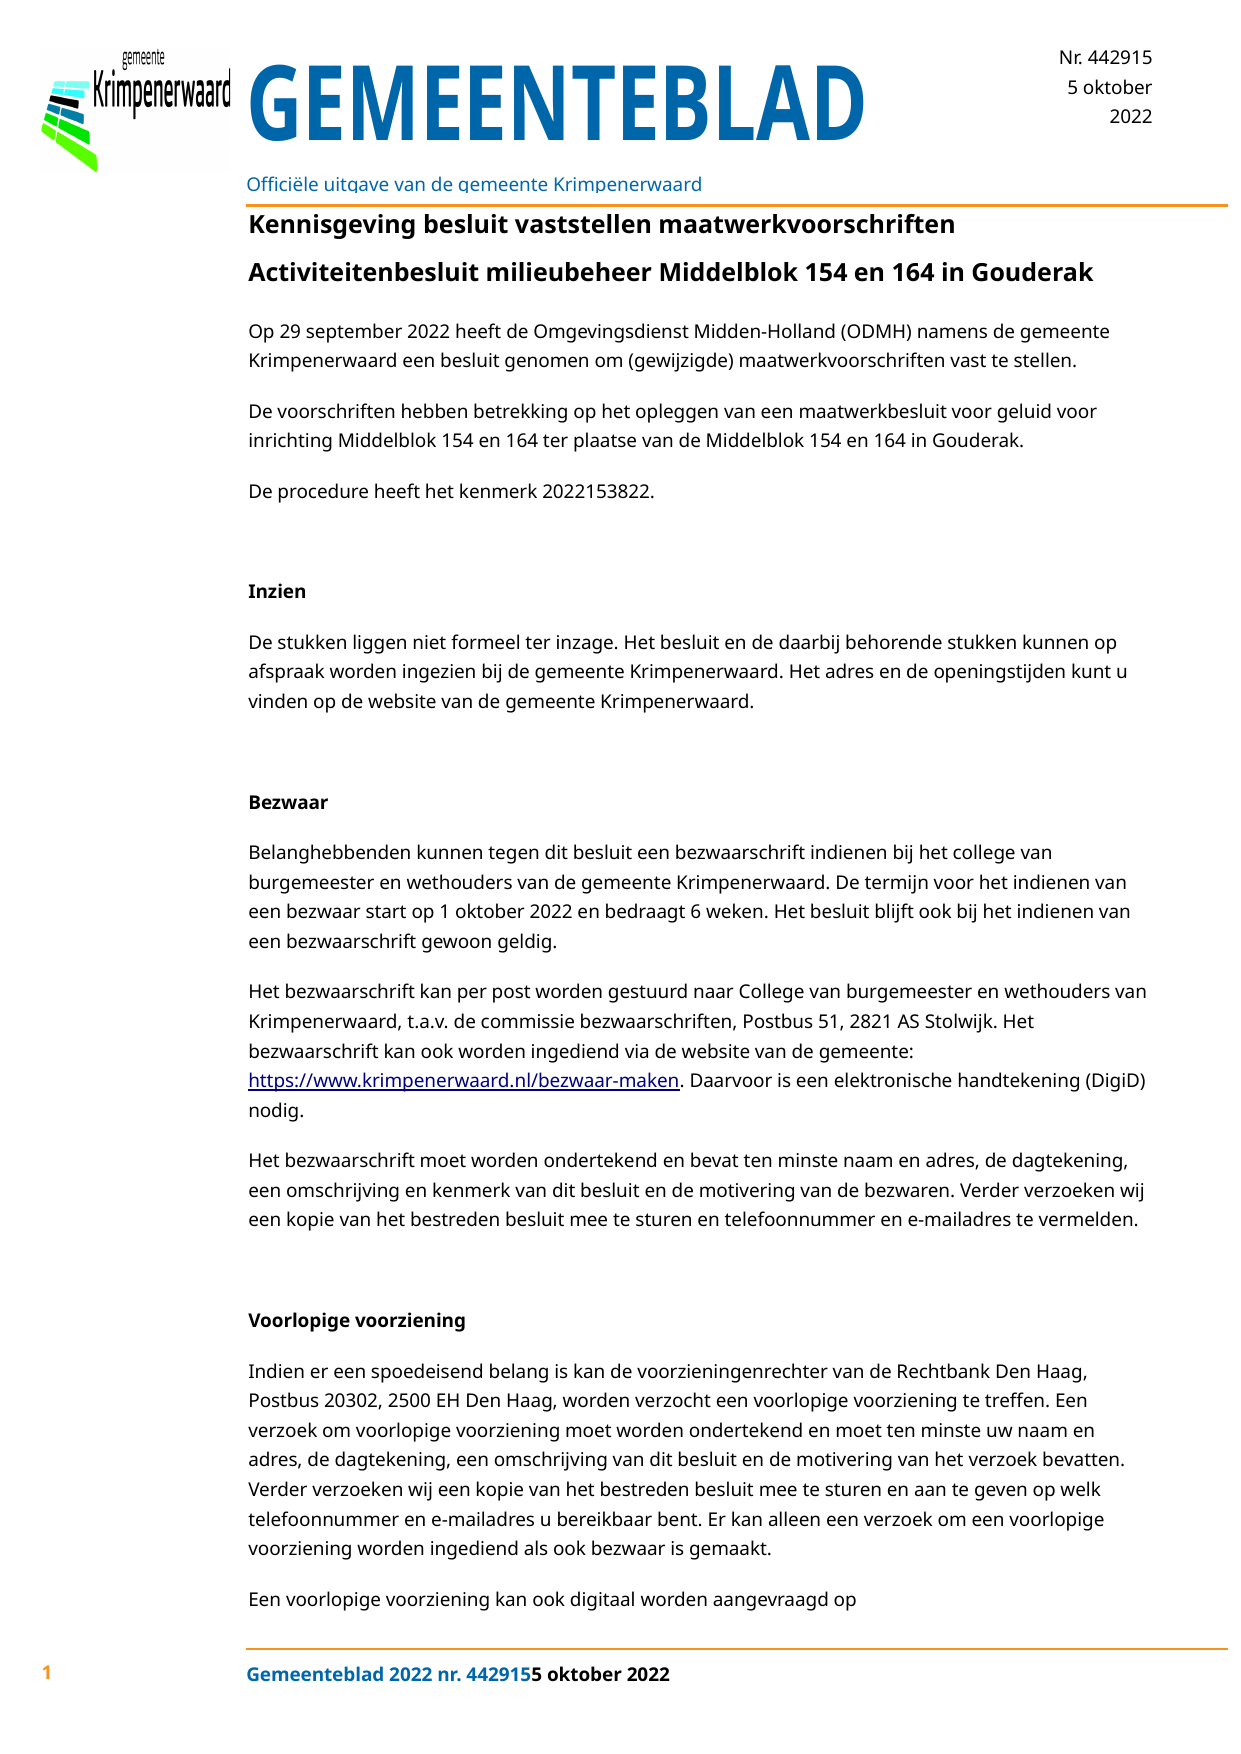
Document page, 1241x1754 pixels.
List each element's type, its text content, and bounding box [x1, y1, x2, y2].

text Indien er een spoedeisend belang is kan de voorzieningenrechter van de Rechtbank Den Haag, Postbus 20302, 2500 EH Den Haag, worden verzocht een voorlopige voorziening te treffen. Een verzoek om voorlopige voorziening moet worden ondertekend en moet ten minste uw naam en adres, de dagtekening, een omschrijving van dit besluit en de motivering van het verzoek bevatten. Verder verzoeken wij een kopie van het bestreden besluit mee te sturen en aan te geven op welk telefoonnummer en e-mailadres u bereikbaar bent. Er kan alleen een verzoek om een voorlopige voorziening worden ingediend als ook bezwaar is gemaakt. [248, 1358, 1152, 1561]
picture [41, 47, 231, 172]
text Op 29 september 2022 heeft de Omgevingsdienst Midden-Holland (ODMH) namens de gemeente Krimpenerwaard een besluit genomen om (gewijzigde) maatwerkvoorschriften vast te stellen. [248, 318, 1152, 373]
text Het bezwaarschrift moet worden ondertekend en bevat ten minste naam en adres, de dagtekening, een omschrijving en kenmerk van dit besluit en de motivering van de bezwaren. Verder verzoeken wij een kopie van het bestreden besluit mee te sturen en telefoonnummer en e-mailadres te vermelden. [248, 1147, 1152, 1232]
text Bezwaar [248, 789, 1152, 815]
text De stukken liggen niet formeel ter inzage. Het besluit en de daarbij behorende stukken kunnen op afspraak worden ingezien bij de gemeente Krimpenerwaard. Het adres en de openingstijden kunt u vinden op de website van de gemeente Krimpenerwaard. [248, 629, 1152, 714]
text Een voorlopige voorziening kan ook digitaal worden aangevraagd op [248, 1586, 1152, 1612]
text De procedure heeft het kenmerk 2022153822. [248, 478, 1152, 504]
text Inzien [248, 579, 1152, 604]
text Kennisgeving besluit vaststellen maatwerkvoorschriften Activiteitenbesluit milieubeheer Middelblok 154 en 164 in Gouderak [248, 207, 1152, 288]
text De voorschriften hebben betrekking op het opleggen van een maatwerkbesluit voor geluid voor inrichting Middelblok 154 en 164 ter plaatse van de Middelblok 154 en 164 in Gouderak. [248, 398, 1152, 453]
text Belanghebbenden kunnen tegen dit besluit een bezwaarschrift indienen bij het college van burgemeester en wethouders van de gemeente Krimpenerwaard. De termijn voor het indienen van een bezwaar start op 1 oktober 2022 en bedraagt 6 weken. Het besluit blijft ook bij het indienen van een bezwaarschrift gewoon geldig. [248, 839, 1152, 954]
text Voorlopige voorziening [248, 1307, 1152, 1333]
text Het bezwaarschrift kan per post worden gestuurd naar College van burgemeester en wethouders van Krimpenerwaard, t.a.v. de commissie bezwaarschriften, Postbus 51, 2821 AS Stolwijk. Het bezwaarschrift kan ook worden ingediend via de website van de gemeente: https://www.krimpenerwaard.nl/bezwaar-maken. Daarvoor is een elektronische handtekening (DigiD) nodig. [248, 979, 1152, 1123]
